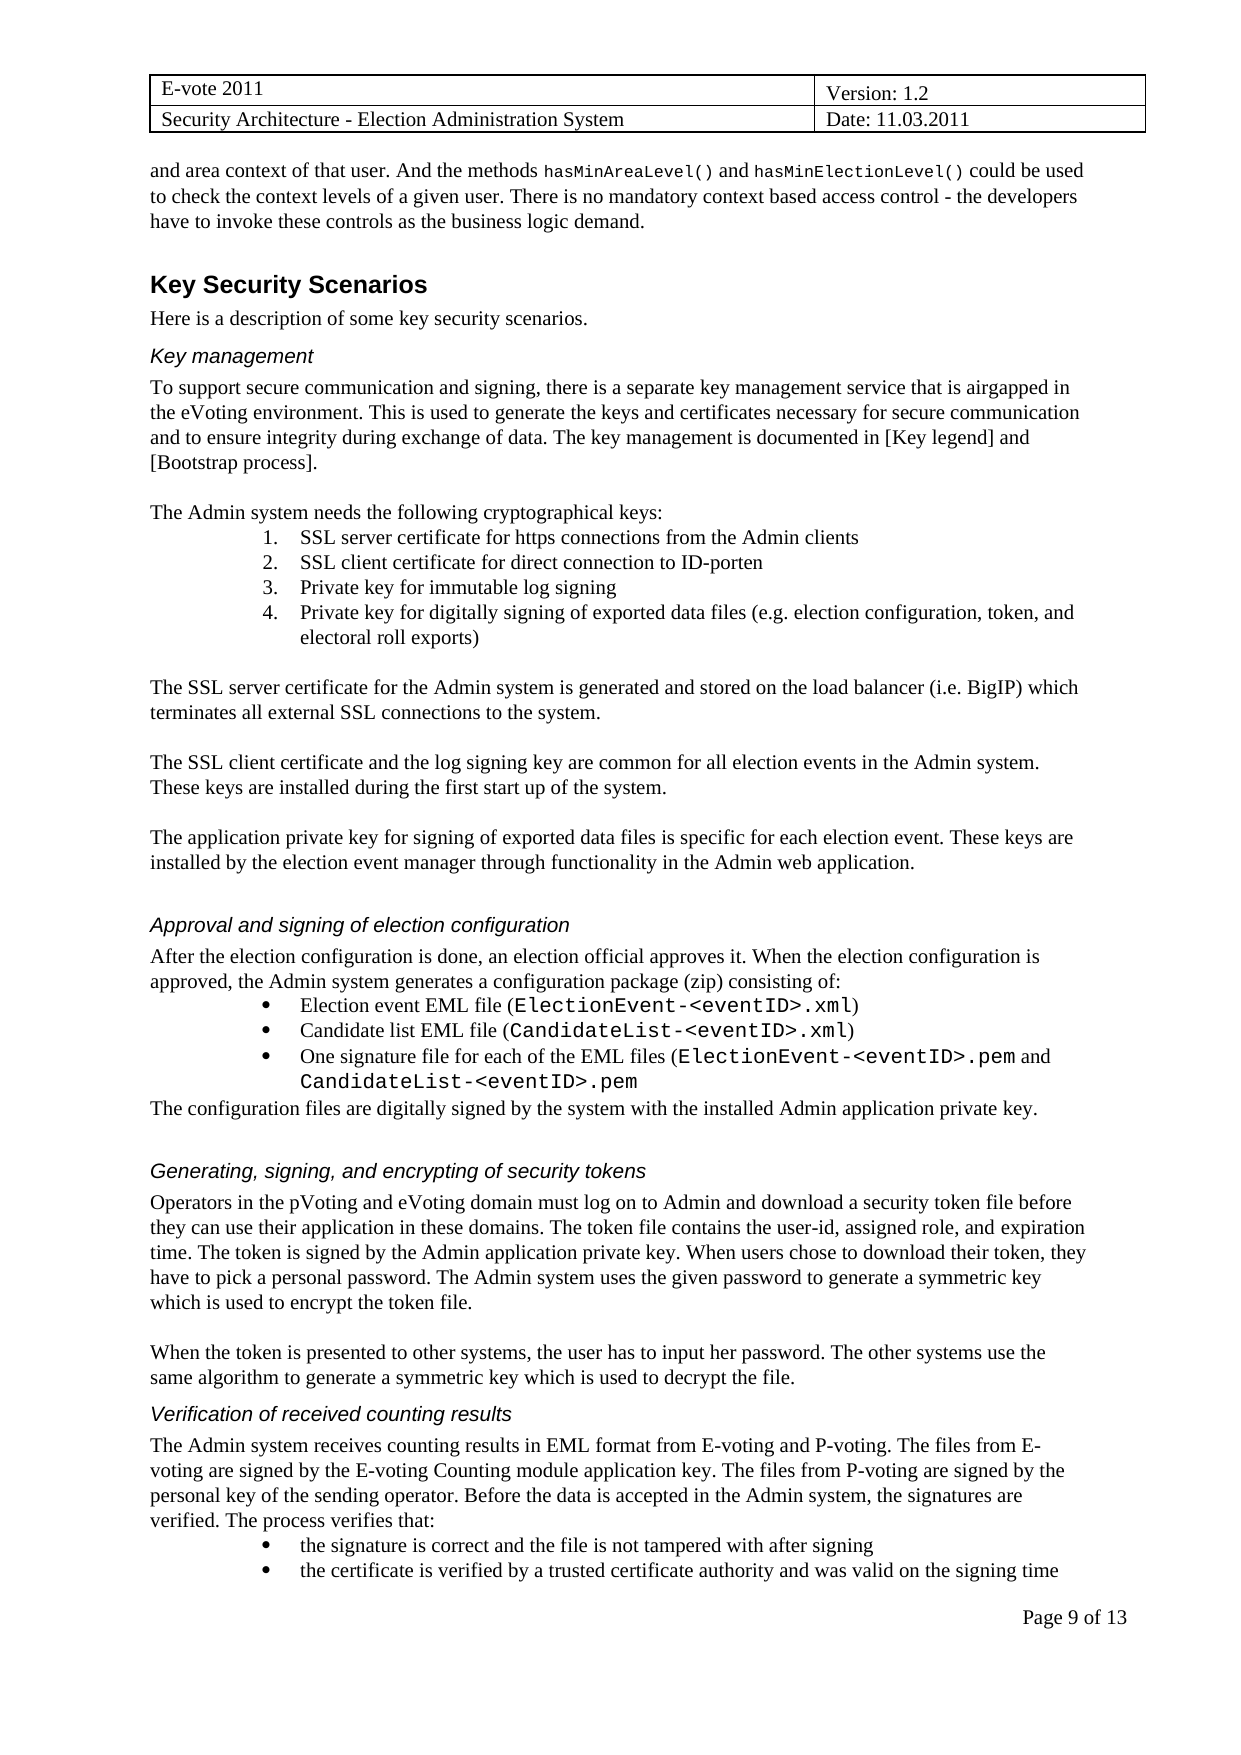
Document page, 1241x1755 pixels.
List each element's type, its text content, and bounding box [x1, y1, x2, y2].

text The SSL client certificate and the log signing key are common for all election events in the Admin system. These keys are installed during the first start up of the system. [150, 749, 1090, 799]
text The application private key for signing of exported data files is specific for each election event. These keys are installed by the election event manager through functionality in the Admin web application. [150, 824, 1090, 874]
text Operators in the pVoting and eVoting domain must log on to Admin and download a security token file before they can use their application in these domains. The token file contains the user-id, assigned role, and expiration time. The token is signed by the Admin application private key. When users chose to download their token, they have to pick a personal password. The Admin system uses the given password to generate a symmetric key which is used to encrypt the token file. [150, 1189, 1090, 1314]
list Election event EML file (ElectionEvent-<eventID>.xml) [262, 993, 1090, 1018]
text The Admin system receives counting results in EML format from E-voting and P-voting. The files from E-voting are signed by the E-voting Counting module application key. The files from P-voting are signed by the personal key of the sending operator. Before the data is accepted in the Admin system, the signatures are verified. The process verifies that: [150, 1432, 1090, 1532]
text To support secure communication and signing, there is a separate key management service that is airgapped in the eVoting environment. This is used to generate the keys and certificates necessary for secure communication and to ensure integrity during exchange of data. The key management is documented in [Key legend] and [Bootstrap process]. [150, 374, 1090, 474]
list SSL server certificate for https connections from the Admin clients [262, 524, 1090, 549]
list Private key for immutable log signing [262, 574, 1090, 599]
subtitle Verification of received counting results [150, 1401, 1090, 1426]
text After the election configuration is done, an election official approves it. When the election configuration is approved, the Admin system generates a configuration package (zip) consisting of: [150, 943, 1090, 993]
text When the token is presented to other systems, the user has to input her password. The other systems use the same algorithm to generate a symmetric key which is used to decrypt the file. [150, 1339, 1090, 1389]
text The Admin system needs the following cryptographical keys: [150, 499, 1090, 524]
list the certificate is verified by a trusted certificate authority and was valid on the signing time [262, 1557, 1090, 1582]
text Here is a description of some key security scenarios. [150, 305, 1090, 330]
list Private key for digitally signing of exported data files (e.g. election configuration, token, and electoral roll exports) [262, 599, 1090, 649]
list One signature file for each of the EML files (ElectionEvent-<eventID>.pem and CandidateList-<eventID>.pem [262, 1044, 1090, 1095]
subtitle Approval and signing of election configuration [150, 911, 1090, 936]
subtitle Generating, signing, and encrypting of security tokens [150, 1157, 1090, 1182]
text The configuration files are digitally signed by the system with the installed Admin application private key. [150, 1095, 1090, 1120]
subtitle Key Security Scenarios [150, 270, 1090, 299]
list SSL client certificate for direct connection to ID-porten [262, 549, 1090, 574]
list the signature is correct and the file is not tampered with after signing [262, 1532, 1090, 1557]
list Candidate list EML file (CandidateList-<eventID>.xml) [262, 1018, 1090, 1044]
subtitle Key management [150, 343, 1090, 368]
text and area context of that user. And the methods hasMinAreaLevel() and hasMinElectionLevel() could be used to check the context levels of a given user. There is no mandatory context based access control - the developers have to invoke these controls as the business logic demand. [150, 158, 1090, 233]
text The SSL server certificate for the Admin system is generated and stored on the load balancer (i.e. BigIP) which terminates all external SSL connections to the system. [150, 674, 1090, 724]
